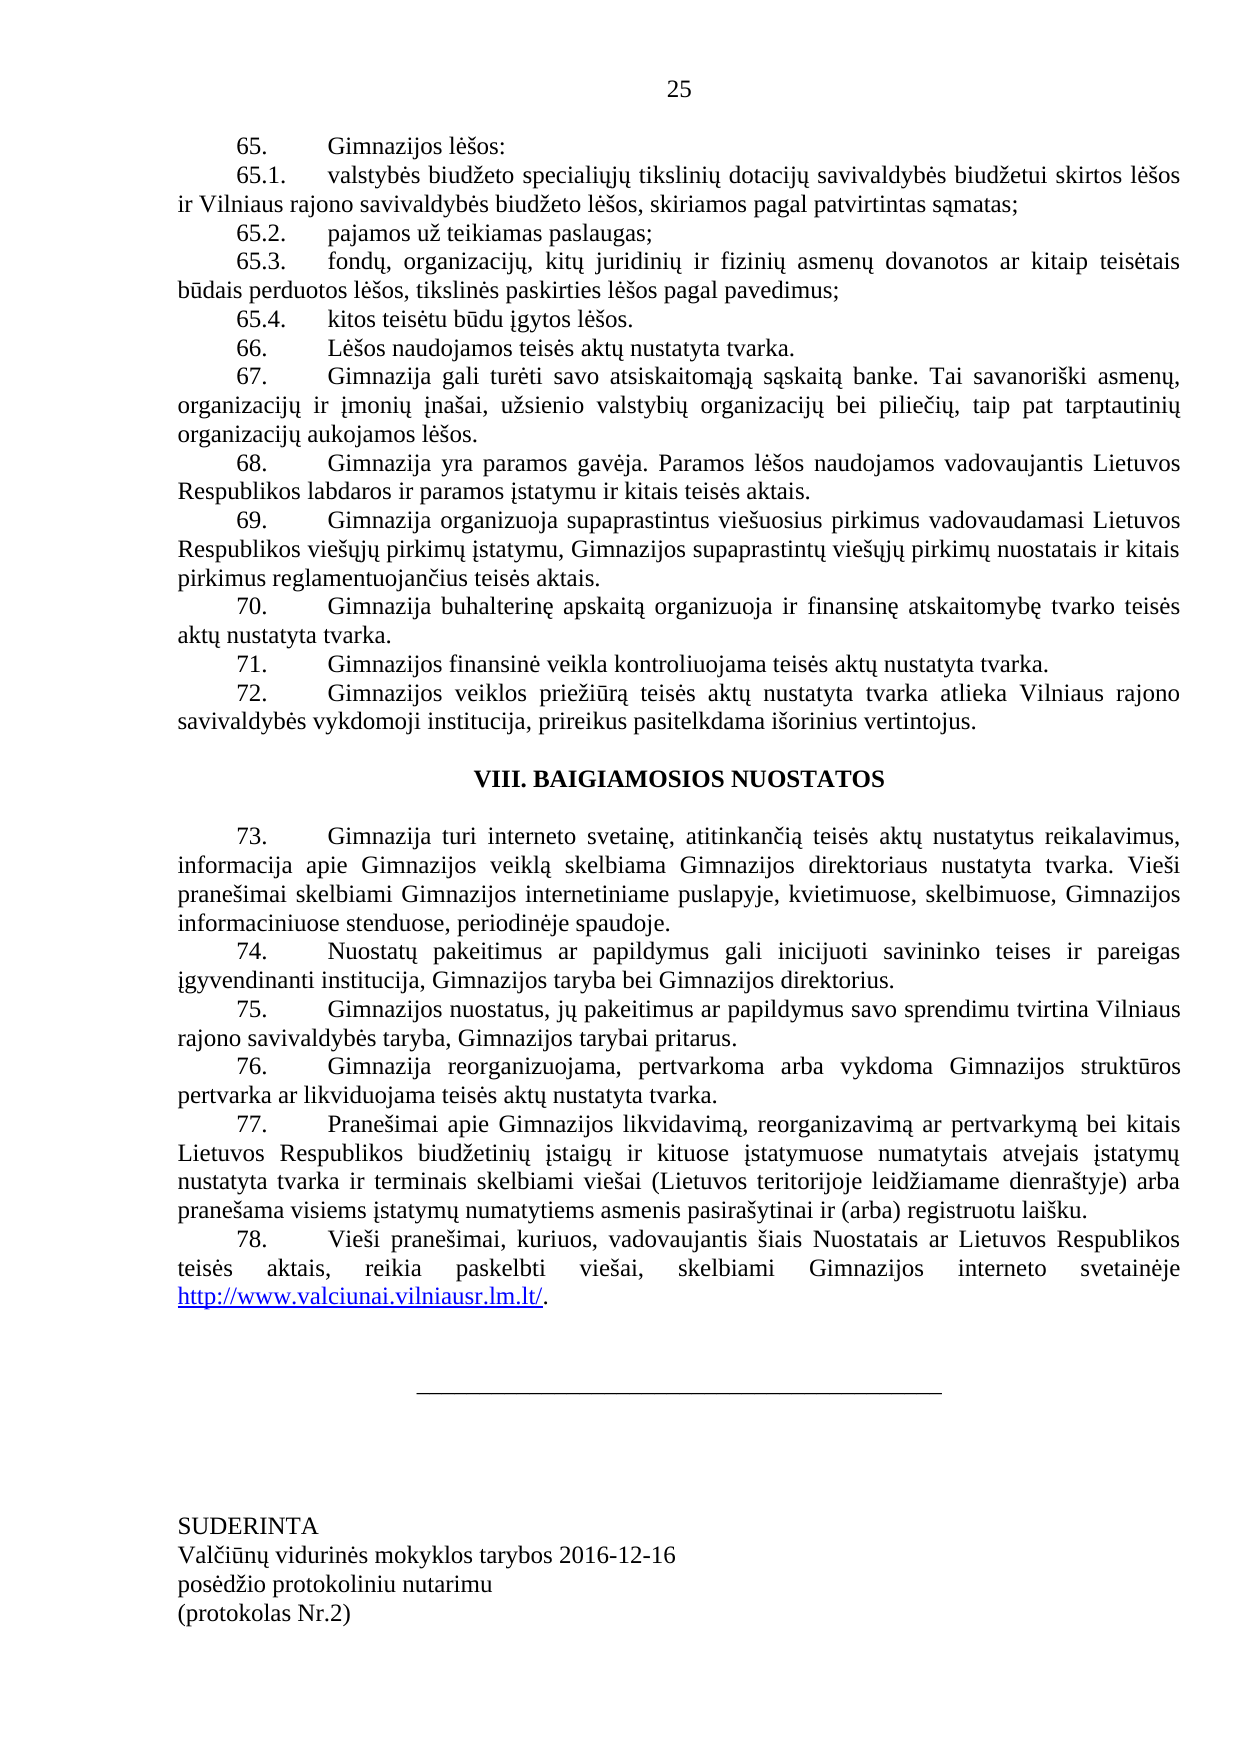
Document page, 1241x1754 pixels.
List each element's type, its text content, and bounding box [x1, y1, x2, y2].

text 66. Lėšos naudojamos teisės aktų nustatyta tvarka. [177, 333, 1181, 361]
text VIII. BAIGIAMOSIOS NUOSTATOS [177, 764, 1181, 793]
text SUDERINTA [177, 1511, 1181, 1540]
text 74. Nuostatų pakeitimus ar papildymus gali inicijuoti savininko teises ir pareigas įgyvendinanti institucija, Gimnazijos taryba bei Gimnazijos direktorius. [177, 936, 1181, 994]
text 69. Gimnazija organizuoja supaprastintus viešuosius pirkimus vadovaudamasi Lietuvos Respublikos viešųjų pirkimų įstatymu, Gimnazijos supaprastintų viešųjų pirkimų nuostatais ir kitais pirkimus reglamentuojančius teisės aktais. [177, 505, 1181, 591]
text 70. Gimnazija buhalterinę apskaitą organizuoja ir finansinę atskaitomybę tvarko teisės aktų nustatyta tvarka. [177, 591, 1181, 649]
text 67. Gimnazija gali turėti savo atsiskaitomąją sąskaitą banke. Tai savanoriški asmenų, organizacijų ir įmonių įnašai, užsienio valstybių organizacijų bei piliečių, taip pat tarptautinių organizacijų aukojamos lėšos. [177, 361, 1181, 448]
text (protokolas Nr.2) [177, 1598, 1181, 1626]
text 65.1. valstybės biudžeto specialiųjų tikslinių dotacijų savivaldybės biudžetui skirtos lėšos ir Vilniaus rajono savivaldybės biudžeto lėšos, skiriamos pagal patvirtintas sąmatas; [177, 160, 1181, 218]
text 65.4. kitos teisėtu būdu įgytos lėšos. [177, 304, 1181, 333]
text 78. Vieši pranešimai, kuriuos, vadovaujantis šiais Nuostatais ar Lietuvos Respublikos teisės aktais, reikia paskelbti viešai, skelbiami Gimnazijos interneto svetainėje http://www.valciunai.vilniausr.lm.lt/. [177, 1224, 1181, 1310]
text 71. Gimnazijos finansinė veikla kontroliuojama teisės aktų nustatyta tvarka. [177, 649, 1181, 678]
text Valčiūnų vidurinės mokyklos tarybos 2016-12-16 [177, 1540, 1181, 1569]
text 72. Gimnazijos veiklos priežiūrą teisės aktų nustatyta tvarka atlieka Vilniaus rajono savivaldybės vykdomoji institucija, prireikus pasitelkdama išorinius vertintojus. [177, 678, 1181, 735]
text 65.2. pajamos už teikiamas paslaugas; [177, 218, 1181, 246]
text __________________________________________ [177, 1368, 1181, 1396]
text 75. Gimnazijos nuostatus, jų pakeitimus ar papildymus savo sprendimu tvirtina Vilniaus rajono savivaldybės taryba, Gimnazijos tarybai pritarus. [177, 994, 1181, 1051]
text 76. Gimnazija reorganizuojama, pertvarkoma arba vykdoma Gimnazijos struktūros pertvarka ar likviduojama teisės aktų nustatyta tvarka. [177, 1051, 1181, 1109]
text posėdžio protokoliniu nutarimu [177, 1569, 1181, 1598]
text 73. Gimnazija turi interneto svetainę, atitinkančią teisės aktų nustatytus reikalavimus, informacija apie Gimnazijos veiklą skelbiama Gimnazijos direktoriaus nustatyta tvarka. Vieši pranešimai skelbiami Gimnazijos internetiniame puslapyje, kvietimuose, skelbimuose, Gimnazijos informaciniuose stenduose, periodinėje spaudoje. [177, 821, 1181, 936]
text 77. Pranešimai apie Gimnazijos likvidavimą, reorganizavimą ar pertvarkymą bei kitais Lietuvos Respublikos biudžetinių įstaigų ir kituose įstatymuose numatytais atvejais įstatymų nustatyta tvarka ir terminais skelbiami viešai (Lietuvos teritorijoje leidžiamame dienraštyje) arba pranešama visiems įstatymų numatytiems asmenis pasirašytinai ir (arba) registruotu laišku. [177, 1109, 1181, 1224]
text 65. Gimnazijos lėšos: [177, 131, 1181, 160]
text 68. Gimnazija yra paramos gavėja. Paramos lėšos naudojamos vadovaujantis Lietuvos Respublikos labdaros ir paramos įstatymu ir kitais teisės aktais. [177, 448, 1181, 505]
text 65.3. fondų, organizacijų, kitų juridinių ir fizinių asmenų dovanotos ar kitaip teisėtais būdais perduotos lėšos, tikslinės paskirties lėšos pagal pavedimus; [177, 246, 1181, 304]
